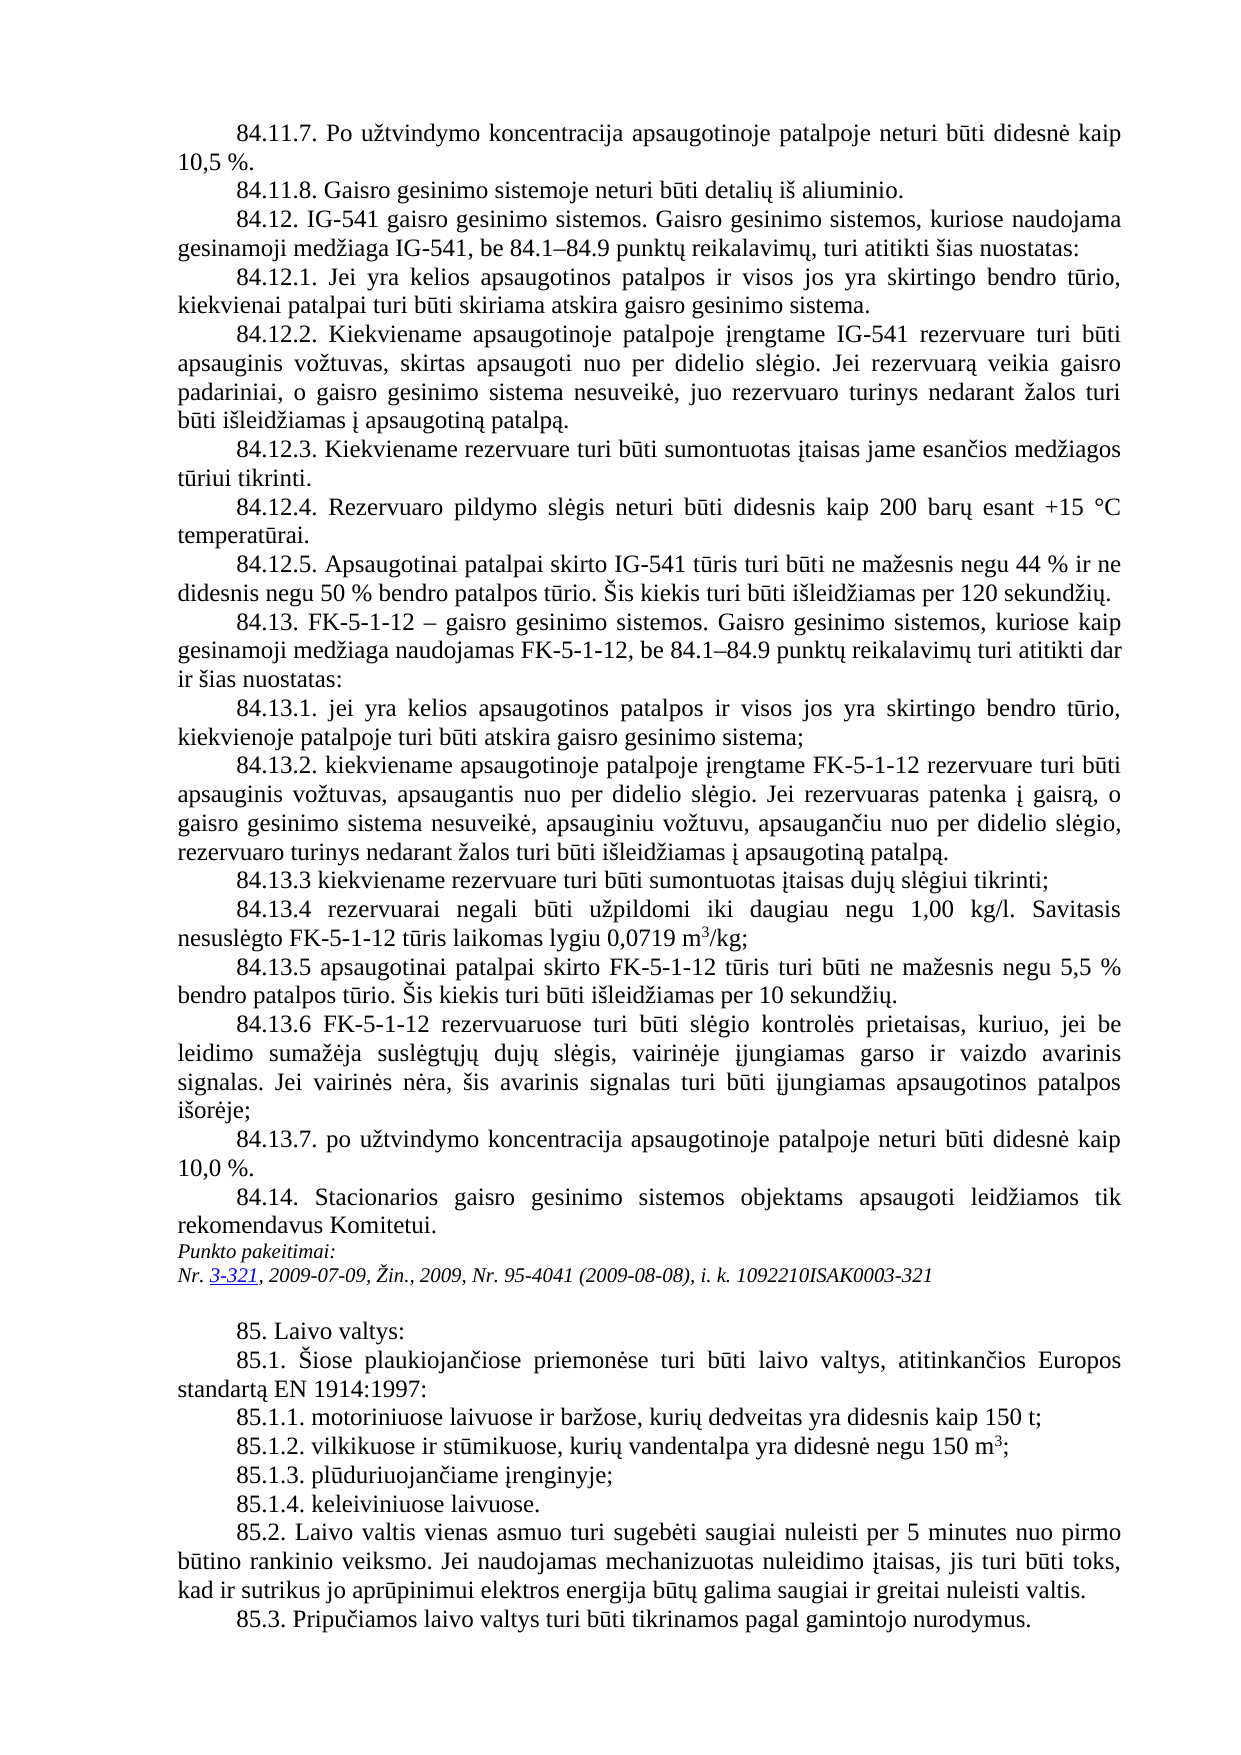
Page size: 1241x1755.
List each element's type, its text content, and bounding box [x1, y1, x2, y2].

text 84.13.1. jei yra kelios apsaugotinos patalpos ir visos jos yra skirtingo bendro tūrio, kiekvienoje patalpoje turi būti atskira gaisro gesinimo sistema; [177, 693, 1122, 751]
text 84.13.4 rezervuarai negali būti užpildomi iki daugiau negu 1,00 kg/l. Savitasis nesuslėgto FK-5-1-12 tūris laikomas lygiu 0,0719 m3/kg; [177, 894, 1122, 952]
text 85. Laivo valtys: [177, 1316, 1122, 1345]
text 84.12.1. Jei yra kelios apsaugotinos patalpos ir visos jos yra skirtingo bendro tūrio, kiekvienai patalpai turi būti skiriama atskira gaisro gesinimo sistema. [177, 262, 1122, 319]
text 85.2. Laivo valtis vienas asmuo turi sugebėti saugiai nuleisti per 5 minutes nuo pirmo būtino rankinio veiksmo. Jei naudojamas mechanizuotas nuleidimo įtaisas, jis turi būti toks, kad ir sutrikus jo aprūpinimui elektros energija būtų galima saugiai ir greitai nuleisti valtis. [177, 1517, 1122, 1604]
text 84.13.5 apsaugotinai patalpai skirto FK-5-1-12 tūris turi būti ne mažesnis negu 5,5 % bendro patalpos tūrio. Šis kiekis turi būti išleidžiamas per 10 sekundžių. [177, 952, 1122, 1009]
text 84.11.7. Po užtvindymo koncentracija apsaugotinoje patalpoje neturi būti didesnė kaip 10,5 %. [177, 118, 1122, 176]
text 85.1.1. motoriniuose laivuose ir baržose, kurių dedveitas yra didesnis kaip 150 t; [177, 1402, 1122, 1431]
text 84.13. FK-5-1-12 – gaisro gesinimo sistemos. Gaisro gesinimo sistemos, kuriose kaip gesinamoji medžiaga naudojamas FK-5-1-12, be 84.1–84.9 punktų reikalavimų turi atitikti dar ir šias nuostatas: [177, 607, 1122, 693]
text 85.1.3. plūduriuojančiame įrenginyje; [177, 1460, 1122, 1489]
text 84.11.8. Gaisro gesinimo sistemoje neturi būti detalių iš aliuminio. [177, 176, 1122, 204]
text 84.13.3 kiekviename rezervuare turi būti sumontuotas įtaisas dujų slėgiui tikrinti; [177, 866, 1122, 894]
text 84.12.2. Kiekviename apsaugotinoje patalpoje įrengtame IG-541 rezervuare turi būti apsauginis vožtuvas, skirtas apsaugoti nuo per didelio slėgio. Jei rezervuarą veikia gaisro padariniai, o gaisro gesinimo sistema nesuveikė, juo rezervuaro turinys nedarant žalos turi būti išleidžiamas į apsaugotiną patalpą. [177, 319, 1122, 434]
text 84.14. Stacionarios gaisro gesinimo sistemos objektams apsaugoti leidžiamos tik rekomendavus Komitetui. [177, 1182, 1122, 1239]
text 85.1. Šiose plaukiojančiose priemonėse turi būti laivo valtys, atitinkančios Europos standartą EN 1914:1997: [177, 1345, 1122, 1402]
text Nr. 3-321, 2009-07-09, Žin., 2009, Nr. 95-4041 (2009-08-08), i. k. 1092210ISAK0003-321 [177, 1263, 1122, 1287]
text 85.1.2. vilkikuose ir stūmikuose, kurių vandentalpa yra didesnė negu 150 m3; [177, 1431, 1122, 1460]
text 84.13.7. po užtvindymo koncentracija apsaugotinoje patalpoje neturi būti didesnė kaip 10,0 %. [177, 1124, 1122, 1182]
text 85.1.4. keleiviniuose laivuose. [177, 1489, 1122, 1517]
text Punkto pakeitimai: [177, 1239, 1122, 1263]
text 84.12.4. Rezervuaro pildymo slėgis neturi būti didesnis kaip 200 barų esant +15 °C temperatūrai. [177, 492, 1122, 549]
text 84.13.2. kiekviename apsaugotinoje patalpoje įrengtame FK-5-1-12 rezervuare turi būti apsauginis vožtuvas, apsaugantis nuo per didelio slėgio. Jei rezervuaras patenka į gaisrą, o gaisro gesinimo sistema nesuveikė, apsauginiu vožtuvu, apsaugančiu nuo per didelio slėgio, rezervuaro turinys nedarant žalos turi būti išleidžiamas į apsaugotiną patalpą. [177, 751, 1122, 866]
text 84.12. IG-541 gaisro gesinimo sistemos. Gaisro gesinimo sistemos, kuriose naudojama gesinamoji medžiaga IG-541, be 84.1–84.9 punktų reikalavimų, turi atitikti šias nuostatas: [177, 204, 1122, 262]
text 84.12.5. Apsaugotinai patalpai skirto IG-541 tūris turi būti ne mažesnis negu 44 % ir ne didesnis negu 50 % bendro patalpos tūrio. Šis kiekis turi būti išleidžiamas per 120 sekundžių. [177, 549, 1122, 607]
text 85.3. Pripučiamos laivo valtys turi būti tikrinamos pagal gamintojo nurodymus. [177, 1604, 1122, 1632]
text 84.13.6 FK-5-1-12 rezervuaruose turi būti slėgio kontrolės prietaisas, kuriuo, jei be leidimo sumažėja suslėgtųjų dujų slėgis, vairinėje įjungiamas garso ir vaizdo avarinis signalas. Jei vairinės nėra, šis avarinis signalas turi būti įjungiamas apsaugotinos patalpos išorėje; [177, 1009, 1122, 1124]
text 84.12.3. Kiekviename rezervuare turi būti sumontuotas įtaisas jame esančios medžiagos tūriui tikrinti. [177, 434, 1122, 492]
